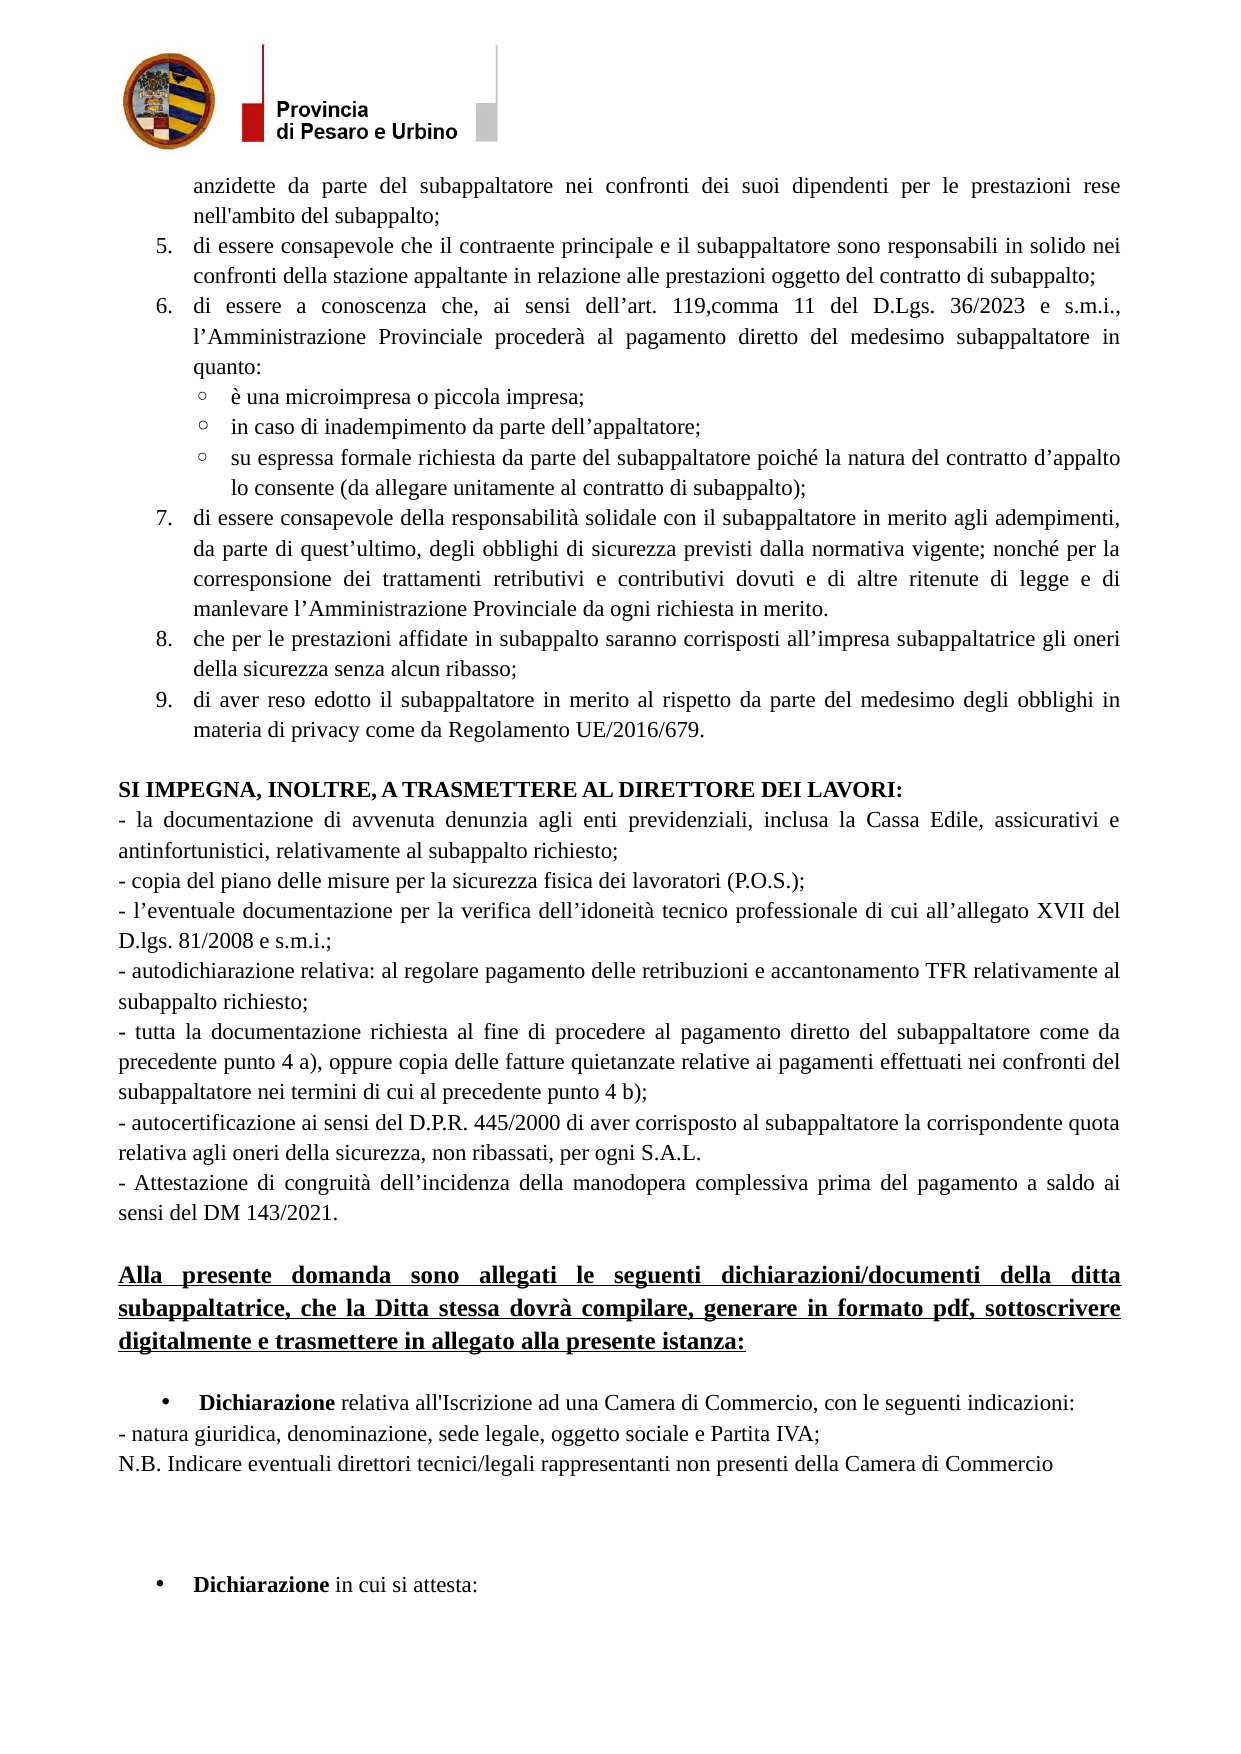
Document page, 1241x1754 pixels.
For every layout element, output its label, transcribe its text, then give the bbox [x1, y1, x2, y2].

text - tutta la documentazione richiesta al fine di procedere al pagamento diretto del subappaltatore come da precedente punto 4 a), oppure copia delle fatture quietanzate relative ai pagamenti effettuati nei confronti del subappaltatore nei termini di cui al precedente punto 4 b); [118, 1018, 1122, 1105]
list anzidette da parte del subappaltatore nei confronti dei suoi dipendenti per le prestazioni rese nell'ambito del subappalto; [156, 172, 1122, 228]
list di essere consapevole che il contraente principale e il subappaltatore sono responsabili in solido nei confronti della stazione appaltante in relazione alle prestazioni oggetto del contratto di subappalto; [156, 232, 1122, 289]
list Dichiarazione relativa all'Iscrizione ad una Camera di Commercio, con le seguenti indicazioni: [161, 1389, 1122, 1416]
text - natura giuridica, denominazione, sede legale, oggetto sociale e Partita IVA; [118, 1420, 1122, 1446]
text subappaltatrice, che la Ditta stessa dovrà compilare, generare in formato pdf, sottoscrivere digitalmente e trasmettere in allegato alla presente istanza: [118, 1286, 1122, 1354]
picture [112, 34, 511, 169]
list di essere consapevole della responsabilità solidale con il subappaltatore in merito agli adempimenti, da parte di quest’ultimo, degli obblighi di sicurezza previsti dalla normativa vigente; nonché per la corresponsione dei trattamenti retributivi e contributivi dovuti e di altre ritenute di legge e di manlevare l’Amministrazione Provinciale da ogni richiesta in merito. [156, 504, 1122, 621]
list su espressa formale richiesta da parte del subappaltatore poiché la natura del contratto d’appalto lo consente (da allegare unitamente al contratto di subappalto); [193, 444, 1122, 501]
text Alla presente domanda sono allegati le seguenti dichiarazioni/documenti della ditta [118, 1260, 1122, 1285]
text - Attestazione di congruità dell’incidenza della manodopera complessiva prima del pagamento a saldo ai sensi del DM 143/2021. [118, 1169, 1122, 1226]
text - la documentazione di avvenuta denunzia agli enti previdenziali, inclusa la Cassa Edile, assicurativi e antinfortunistici, relativamente al subappalto richiesto; [118, 807, 1122, 863]
text - autocertificazione ai sensi del D.P.R. 445/2000 di aver corrisposto al subappaltatore la corrispondente quota relativa agli oneri della sicurezza, non ribassati, per ogni S.A.L. [118, 1109, 1122, 1165]
list è una microimpresa o piccola impresa; [193, 383, 1122, 409]
text SI IMPEGNA, INOLTRE, A TRASMETTERE AL DIRETTORE DEI LAVORI: [118, 776, 1122, 803]
list Dichiarazione in cui si attesta: [156, 1571, 1122, 1597]
list in caso di inadempimento da parte dell’appaltatore; [193, 413, 1122, 440]
list di aver reso edotto il subappaltatore in merito al rispetto da parte del medesimo degli obblighi in materia di privacy come da Regolamento UE/2016/679. [156, 686, 1122, 742]
text - autodichiarazione relativa: al regolare pagamento delle retribuzioni e accantonamento TFR relativamente al subappalto richiesto; [118, 958, 1122, 1014]
text - copia del piano delle misure per la sicurezza fisica dei lavoratori (P.O.S.); [118, 867, 1122, 893]
list che per le prestazioni affidate in subappalto saranno corrisposti all’impresa subappaltatrice gli oneri della sicurezza senza alcun ribasso; [156, 625, 1122, 682]
list di essere a conoscenza che, ai sensi dell’art. 119,comma 11 del D.Lgs. 36/2023 e s.m.i., l’Amministrazione Provinciale procederà al pagamento diretto del medesimo subappaltatore in quanto: [156, 292, 1122, 379]
text - l’eventuale documentazione per la verifica dell’idoneità tecnico professionale di cui all’allegato XVII del D.lgs. 81/2008 e s.m.i.; [118, 897, 1122, 954]
text N.B. Indicare eventuali direttori tecnici/legali rappresentanti non presenti della Camera di Commercio [118, 1450, 1122, 1476]
